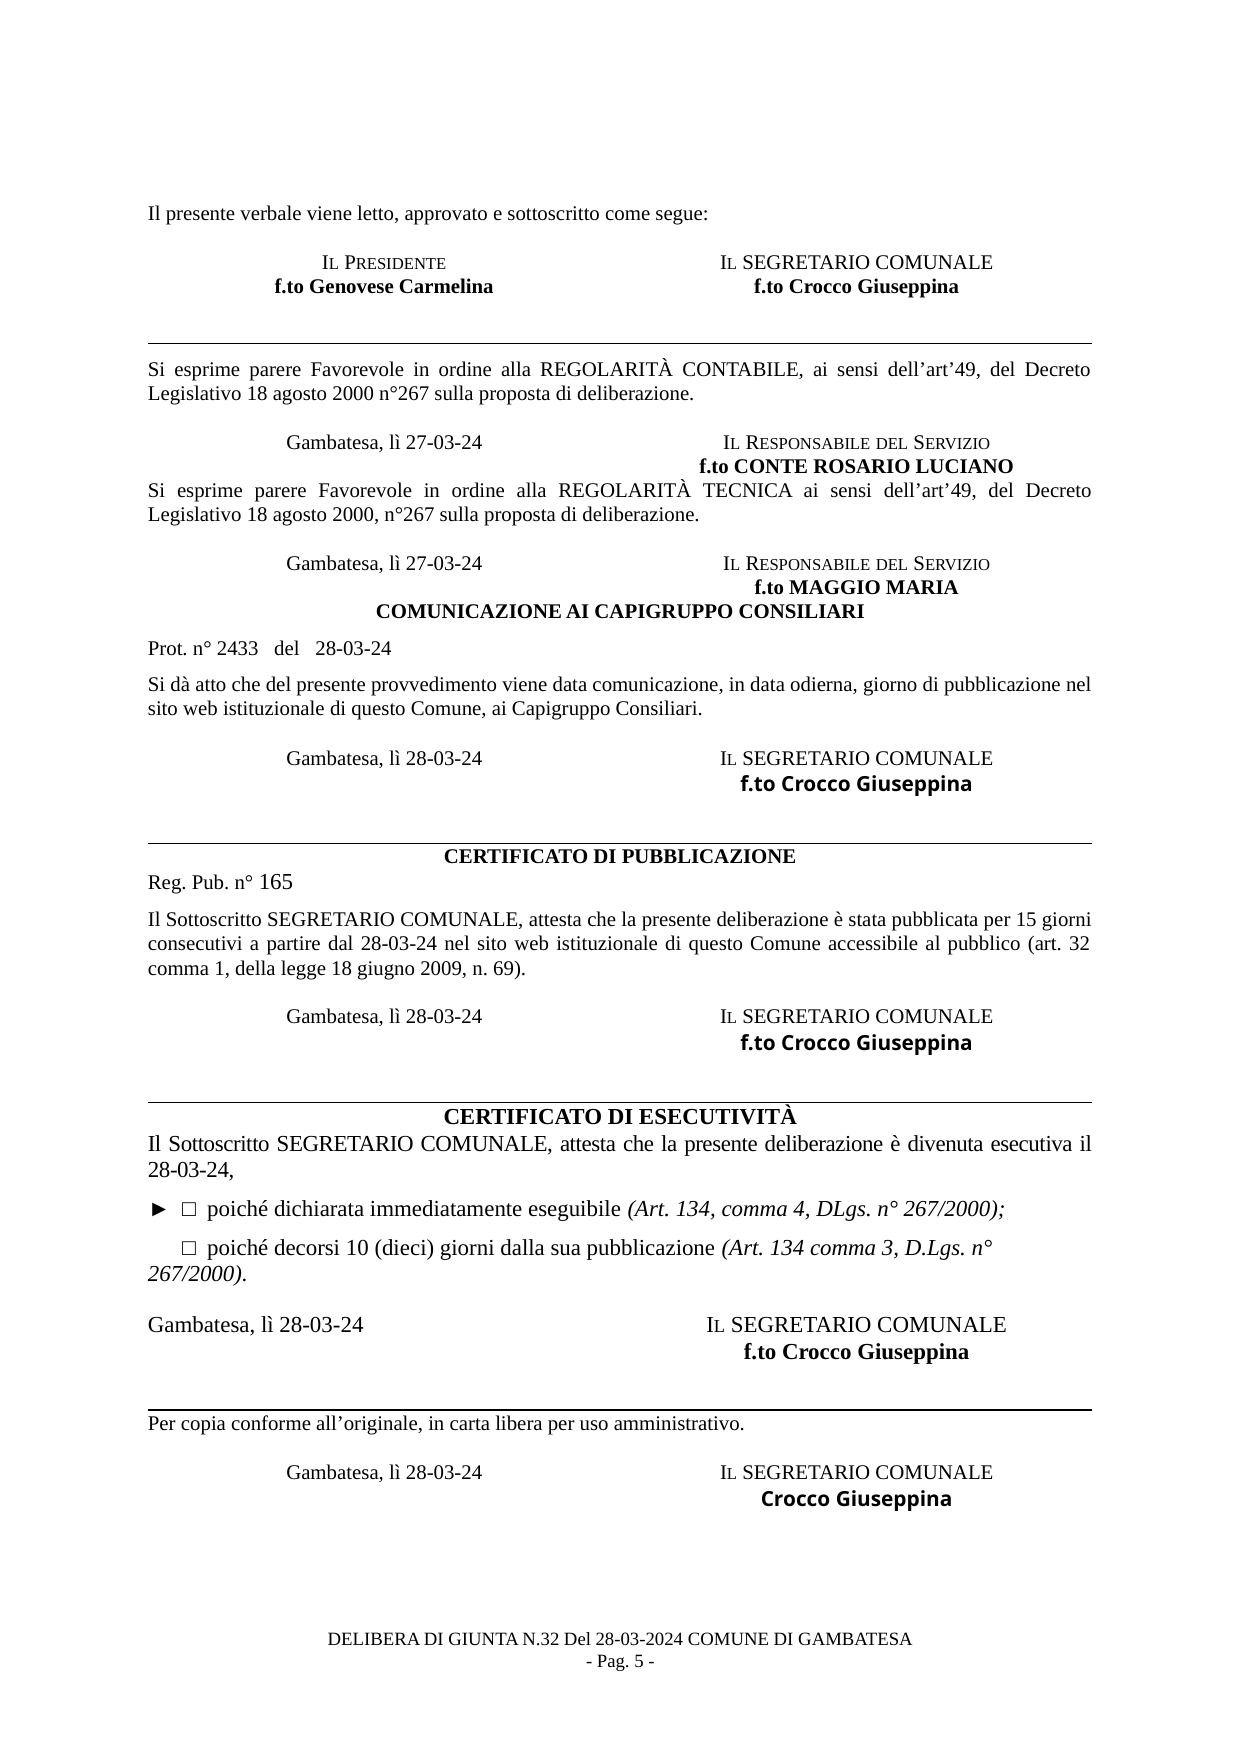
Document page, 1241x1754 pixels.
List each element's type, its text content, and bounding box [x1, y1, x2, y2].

text f.to Crocco Giuseppina [148, 1338, 1092, 1364]
text Si dà atto che del presente provvedimento viene data comunicazione, in data odierna, giorno di pubblicazione nel sito web istituzionale di questo Comune, ai Capigruppo Consiliari. [148, 672, 1092, 720]
text Gambatesa, lì 28-03-24 Il SEGRETARIO COMUNALE [148, 1312, 1092, 1338]
text f.to CONTE ROSARIO LUCIANO [148, 454, 1092, 478]
text Gambatesa, lì 27-03-24 Il Responsabile del Servizio [148, 430, 1092, 454]
text ► □ poiché dichiarata immediatamente eseguibile (Art. 134, comma 4, DLgs. n° 267/2000); [148, 1195, 1092, 1221]
text Si esprime parere Favorevole in ordine alla REGOLARITÀ TECNICA ai sensi dell’art’49, del Decreto Legislativo 18 agosto 2000, n°267 sulla proposta di deliberazione. [148, 478, 1092, 526]
text Il Presidente Il SEGRETARIO COMUNALE [148, 249, 1092, 274]
text COMUNICAZIONE AI CAPIGRUPPO CONSILIARI [148, 599, 1092, 623]
text CERTIFICATO DI PUBBLICAZIONE [148, 844, 1092, 868]
text Per copia conforme all’originale, in carta libera per uso amministrativo. [148, 1411, 1092, 1435]
text Gambatesa, lì 28-03-24 Il SEGRETARIO COMUNALE [148, 1004, 1092, 1028]
text Il Sottoscritto SEGRETARIO COMUNALE, attesta che la presente deliberazione è stata pubblicata per 15 giorni consecutivi a partire dal 28-03-24 nel sito web istituzionale di questo Comune accessibile al pubblico (art. 32 comma 1, della legge 18 giugno 2009, n. 69). [148, 907, 1092, 979]
text Prot. n° 2433 del 28-03-24 [148, 636, 1092, 660]
text Reg. Pub. n° 165 [148, 868, 1092, 895]
text f.to Genovese Carmelina f.to Crocco Giuseppina [148, 274, 1092, 298]
text Il presente verbale viene letto, approvato e sottoscritto come segue: [148, 201, 1092, 224]
text f.to Crocco Giuseppina [148, 769, 1092, 798]
text CERTIFICATO DI ESECUTIVITÀ [148, 1103, 1092, 1130]
text Gambatesa, lì 28-03-24 Il SEGRETARIO COMUNALE [148, 745, 1092, 769]
text Gambatesa, lì 28-03-24 Il SEGRETARIO COMUNALE [148, 1460, 1092, 1484]
text Il Sottoscritto SEGRETARIO COMUNALE, attesta che la presente deliberazione è divenuta esecutiva il 28-03-24, [148, 1130, 1092, 1182]
text f.to MAGGIO MARIA [148, 575, 1092, 599]
text f.to Crocco Giuseppina [148, 1028, 1092, 1057]
text Gambatesa, lì 27-03-24 Il Responsabile del Servizio [148, 551, 1092, 575]
text ► □ poiché decorsi 10 (dieci) giorni dalla sua pubblicazione (Art. 134 comma 3, D.Lgs. n° 267/2000). [148, 1234, 1092, 1287]
text Si esprime parere Favorevole in ordine alla REGOLARITÀ CONTABILE, ai sensi dell’art’49, del Decreto Legislativo 18 agosto 2000 n°267 sulla proposta di deliberazione. [148, 357, 1092, 405]
text Crocco Giuseppina [148, 1484, 1092, 1512]
